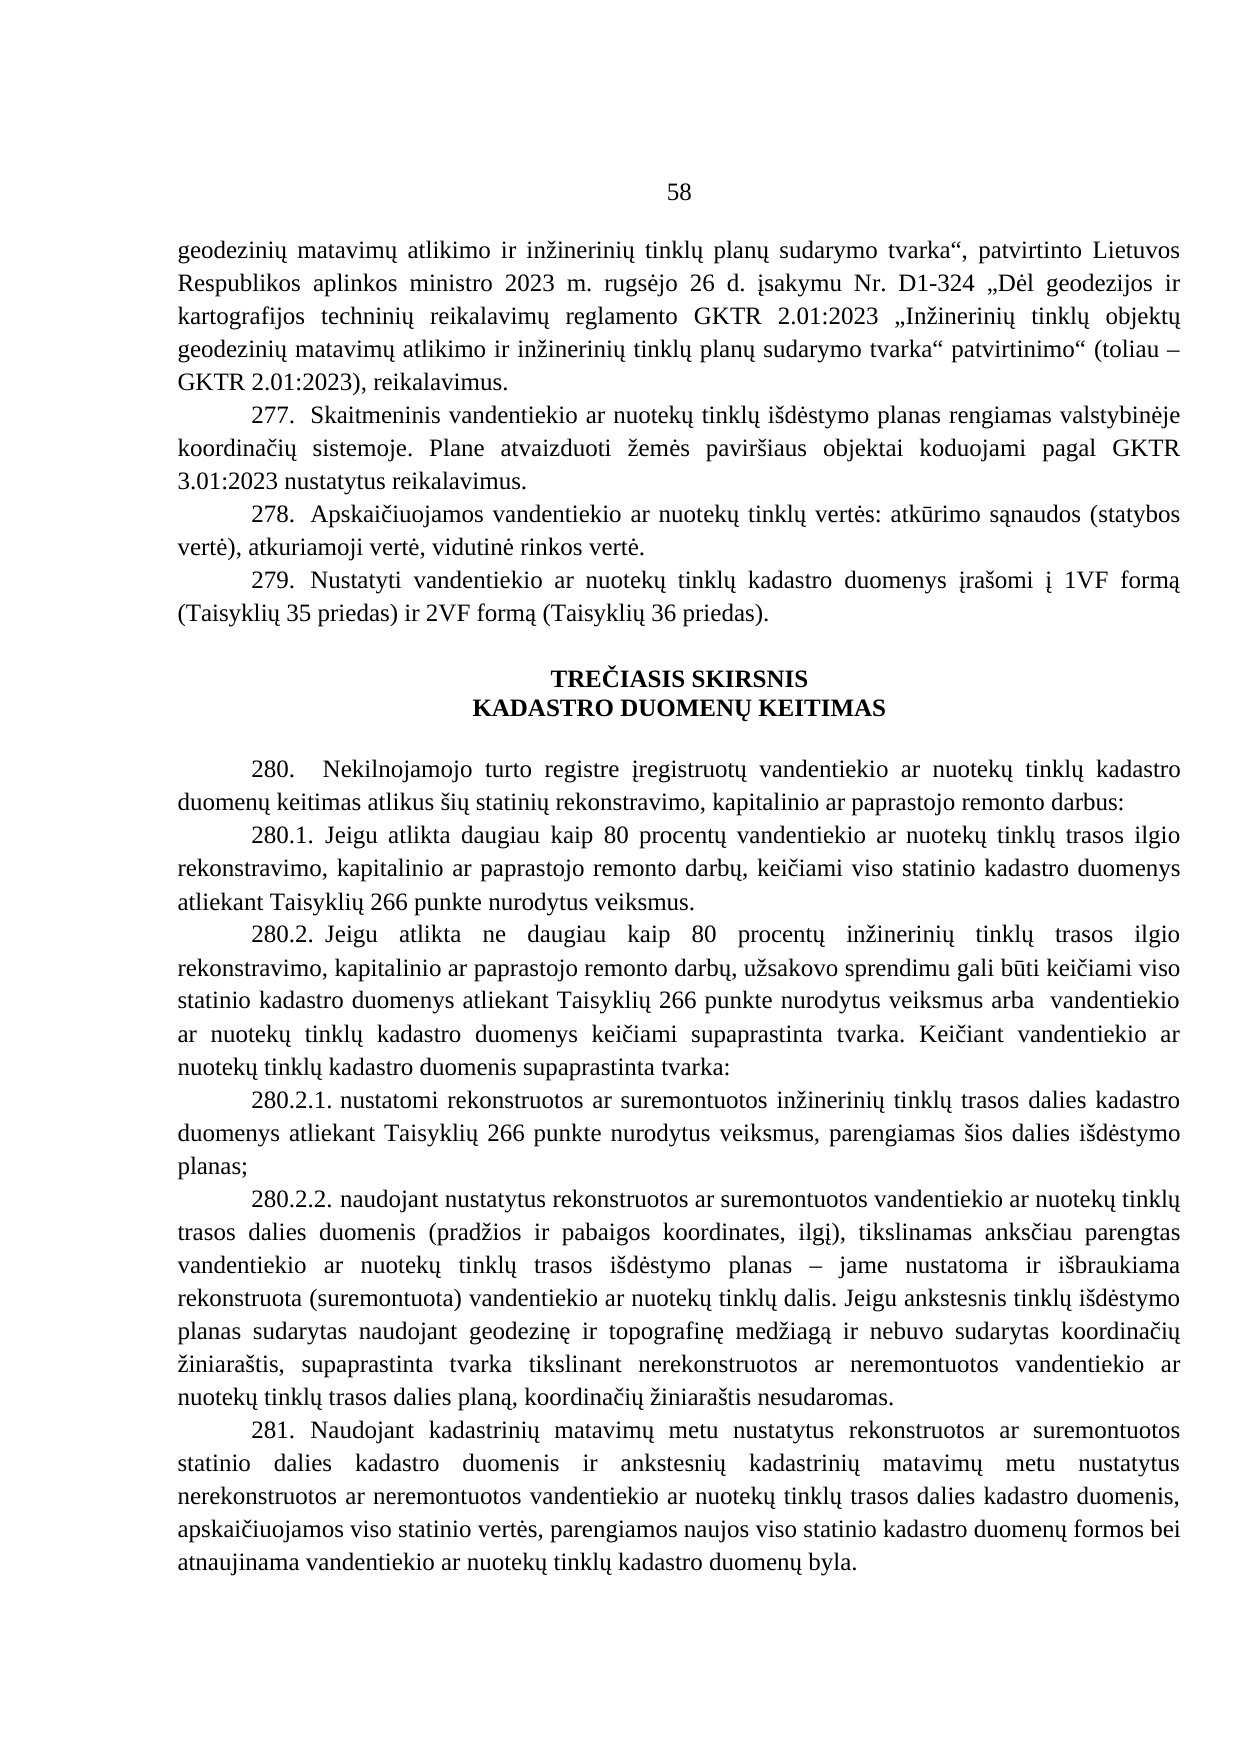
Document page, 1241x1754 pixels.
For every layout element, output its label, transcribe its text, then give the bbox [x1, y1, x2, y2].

subtitle TREČIASIS SKIRSNIS [177, 664, 1181, 693]
text 277. Skaitmeninis vandentiekio ar nuotekų tinklų išdėstymo planas rengiamas valstybinėje koordinačių sistemoje. Plane atvaizduoti žemės paviršiaus objektai koduojami pagal GKTR 3.01:2023 nustatytus reikalavimus. [177, 400, 1181, 494]
text 280. Nekilnojamojo turto registre įregistruotų vandentiekio ar nuotekų tinklų kadastro duomenų keitimas atlikus šių statinių rekonstravimo, kapitalinio ar paprastojo remonto darbus: [177, 754, 1181, 816]
text 278. Apskaičiuojamos vandentiekio ar nuotekų tinklų vertės: atkūrimo sąnaudos (statybos vertė), atkuriamoji vertė, vidutinė rinkos vertė. [177, 499, 1181, 561]
text geodezinių matavimų atlikimo ir inžinerinių tinklų planų sudarymo tvarka“, patvirtinto Lietuvos Respublikos aplinkos ministro 2023 m. rugsėjo 26 d. įsakymu Nr. D1-324 „Dėl geodezijos ir kartografijos techninių reikalavimų reglamento GKTR 2.01:2023 „Inžinerinių tinklų objektų geodezinių matavimų atlikimo ir inžinerinių tinklų planų sudarymo tvarka“ patvirtinimo“ (toliau – GKTR 2.01:2023), reikalavimus. [177, 235, 1181, 396]
text 280.2. Jeigu atlikta ne daugiau kaip 80 procentų inžinerinių tinklų trasos ilgio rekonstravimo, kapitalinio ar paprastojo remonto darbų, užsakovo sprendimu gali būti keičiami viso statinio kadastro duomenys atliekant Taisyklių 266 punkte nurodytus veiksmus arba vandentiekio ar nuotekų tinklų kadastro duomenys keičiami supaprastinta tvarka. Keičiant vandentiekio ar nuotekų tinklų kadastro duomenis supaprastinta tvarka: [177, 919, 1181, 1080]
subtitle KADASTRO DUOMENŲ KEITIMAS [177, 693, 1181, 721]
text 280.2.2. naudojant nustatytus rekonstruotos ar suremontuotos vandentiekio ar nuotekų tinklų trasos dalies duomenis (pradžios ir pabaigos koordinates, ilgį), tikslinamas anksčiau parengtas vandentiekio ar nuotekų tinklų trasos išdėstymo planas – jame nustatoma ir išbraukiama rekonstruota (suremontuota) vandentiekio ar nuotekų tinklų dalis. Jeigu ankstesnis tinklų išdėstymo planas sudarytas naudojant geodezinę ir topografinę medžiagą ir nebuvo sudarytas koordinačių žiniaraštis, supaprastinta tvarka tikslinant nerekonstruotos ar neremontuotos vandentiekio ar nuotekų tinklų trasos dalies planą, koordinačių žiniaraštis nesudaromas. [177, 1184, 1181, 1411]
text 281. Naudojant kadastrinių matavimų metu nustatytus rekonstruotos ar suremontuotos statinio dalies kadastro duomenis ir ankstesnių kadastrinių matavimų metu nustatytus nerekonstruotos ar neremontuotos vandentiekio ar nuotekų tinklų trasos dalies kadastro duomenis, apskaičiuojamos viso statinio vertės, parengiamos naujos viso statinio kadastro duomenų formos bei atnaujinama vandentiekio ar nuotekų tinklų kadastro duomenų byla. [177, 1415, 1181, 1576]
text 280.2.1. nustatomi rekonstruotos ar suremontuotos inžinerinių tinklų trasos dalies kadastro duomenys atliekant Taisyklių 266 punkte nurodytus veiksmus, parengiamas šios dalies išdėstymo planas; [177, 1085, 1181, 1179]
text 279. Nustatyti vandentiekio ar nuotekų tinklų kadastro duomenys įrašomi į 1VF formą (Taisyklių 35 priedas) ir 2VF formą (Taisyklių 36 priedas). [177, 565, 1181, 627]
text 280.1. Jeigu atlikta daugiau kaip 80 procentų vandentiekio ar nuotekų tinklų trasos ilgio rekonstravimo, kapitalinio ar paprastojo remonto darbų, keičiami viso statinio kadastro duomenys atliekant Taisyklių 266 punkte nurodytus veiksmus. [177, 821, 1181, 915]
